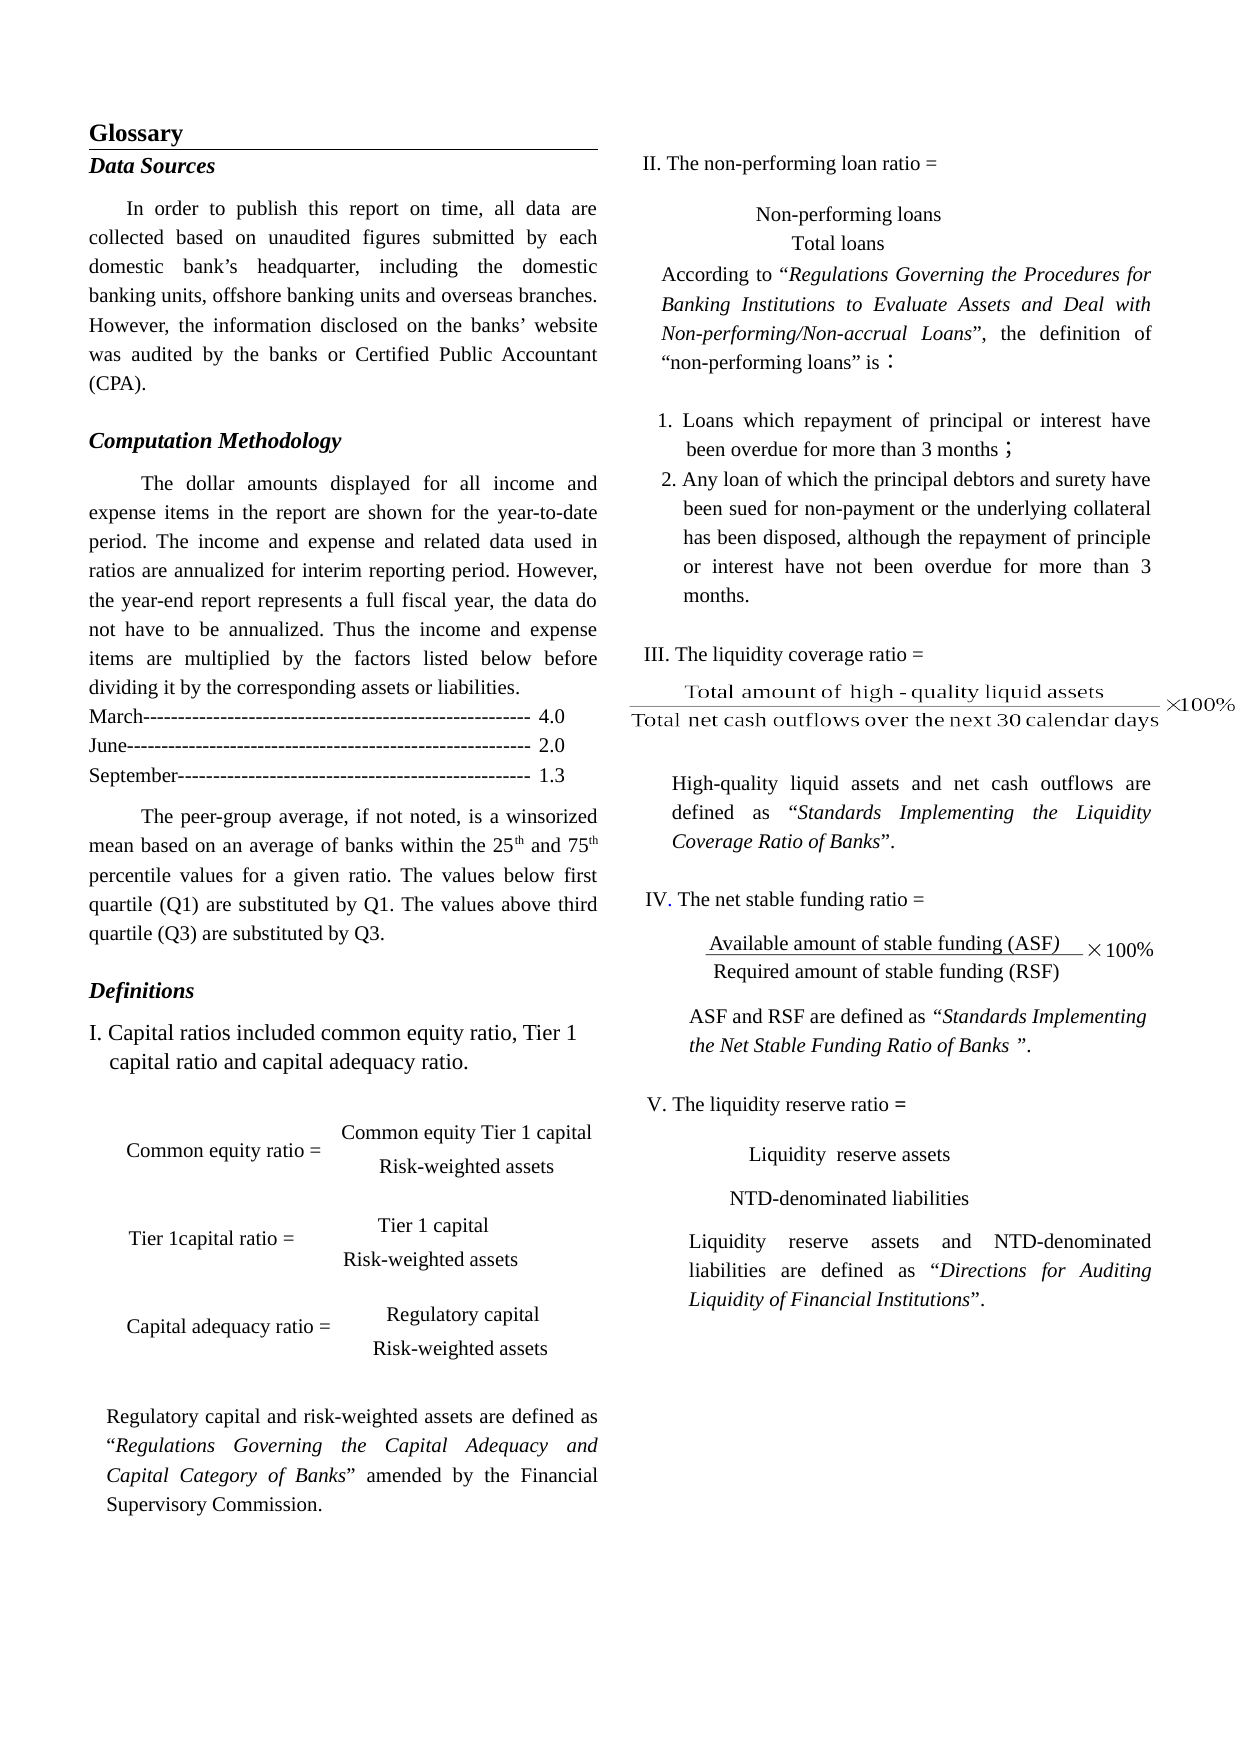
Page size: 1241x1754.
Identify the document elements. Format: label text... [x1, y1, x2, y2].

text In order to publish this report on time, all data are collected based on unaudited figures submitted by each domestic bank’s headquarter, including the domestic banking units, offshore banking units and overseas branches. However, the information disclosed on the banks’ website was audited by the banks or Certified Public Accountant (CPA). [89, 192, 598, 396]
subtitle Data Sources [89, 150, 598, 179]
text Risk-weighted assets [328, 1154, 605, 1178]
subtitle Computation Methodology [89, 425, 598, 454]
text Capital adequacy ratio = [126, 1300, 598, 1338]
text 2. Any loan of which the principal debtors and surety have been sued for non-payment or the underlying collateral has been disposed, although the repayment of principle or interest have not been overdue for more than 3 months. [661, 463, 1152, 608]
text Risk-weighted assets [292, 1247, 569, 1271]
subtitle I. Capital ratios included common equity ratio, Tier 1 capital ratio and capital adequacy ratio. [89, 1017, 598, 1075]
text IV. The net stable funding ratio = [645, 883, 1152, 913]
text According to “Regulations Governing the Procedures for Banking Institutions to Evaluate Assets and Deal with Non-performing/Non-accrual Loans”, the definition of “non-performing loans” is： [661, 258, 1152, 375]
text ASF and RSF are defined as “Standards Implementing the Net Stable Funding Ratio of Banks ”. [689, 1000, 1152, 1058]
text Tier 1capital ratio = [128, 1213, 598, 1250]
subtitle II. The non-performing loan ratio = [642, 147, 1152, 176]
text September 1.3 [89, 759, 598, 788]
text The dollar amounts displayed for all income and expense items in the report are shown for the year-to-date period. The income and expense and related data used in ratios are annualized for interim reporting period. However, the year-end report represents a full fiscal year, the data do not have to be annualized. Thus the income and expense items are multiplied by the factors listed below before dividing it by the corresponding assets or liabilities. [89, 467, 598, 700]
text 1. Loans which repayment of principal or interest have been overdue for more than 3 months； [657, 404, 1152, 463]
text Regulatory capital [322, 1302, 598, 1326]
text June 2.0 [89, 729, 598, 759]
text The peer-group average, if not noted, is a winsorized mean based on an average of banks within the 25th and 75th percentile values for a given ratio. The values below first quartile (Q1) are substituted by Q1. The values above third quartile (Q3) are substituted by Q3. [89, 800, 598, 946]
text Liquidity reserve assets and NTD-denominated liabilities are defined as “Directions for Auditing Liquidity of Financial Institutions”. [689, 1225, 1152, 1313]
text Total loans [694, 228, 982, 251]
text High-quality liquid assets and net cash outflows are defined as “Standards Implementing the Liquidity Coverage Ratio of Banks”. [672, 767, 1152, 854]
text III. The liquidity coverage ratio = [644, 638, 1152, 667]
text NTD-denominated liabilities [711, 1179, 987, 1212]
text Liquidity reserve assets [711, 1142, 987, 1166]
text Risk-weighted assets [322, 1336, 598, 1360]
subtitle Definitions [89, 975, 598, 1004]
text V. The liquidity reserve ratio = [647, 1088, 1152, 1117]
text Common equity ratio = [126, 1134, 598, 1163]
text Tier 1 capital [292, 1213, 569, 1237]
text Regulatory capital and risk-weighted assets are defined as “Regulations Governing the Capital Adequacy and Capital Category of Banks” amended by the Financial Supervisory Commission. [106, 1400, 598, 1517]
text Common equity Tier 1 capital [328, 1120, 605, 1144]
text March 4.0 [89, 700, 598, 729]
subtitle Glossary [89, 118, 598, 149]
text Non-performing loans [694, 195, 982, 228]
